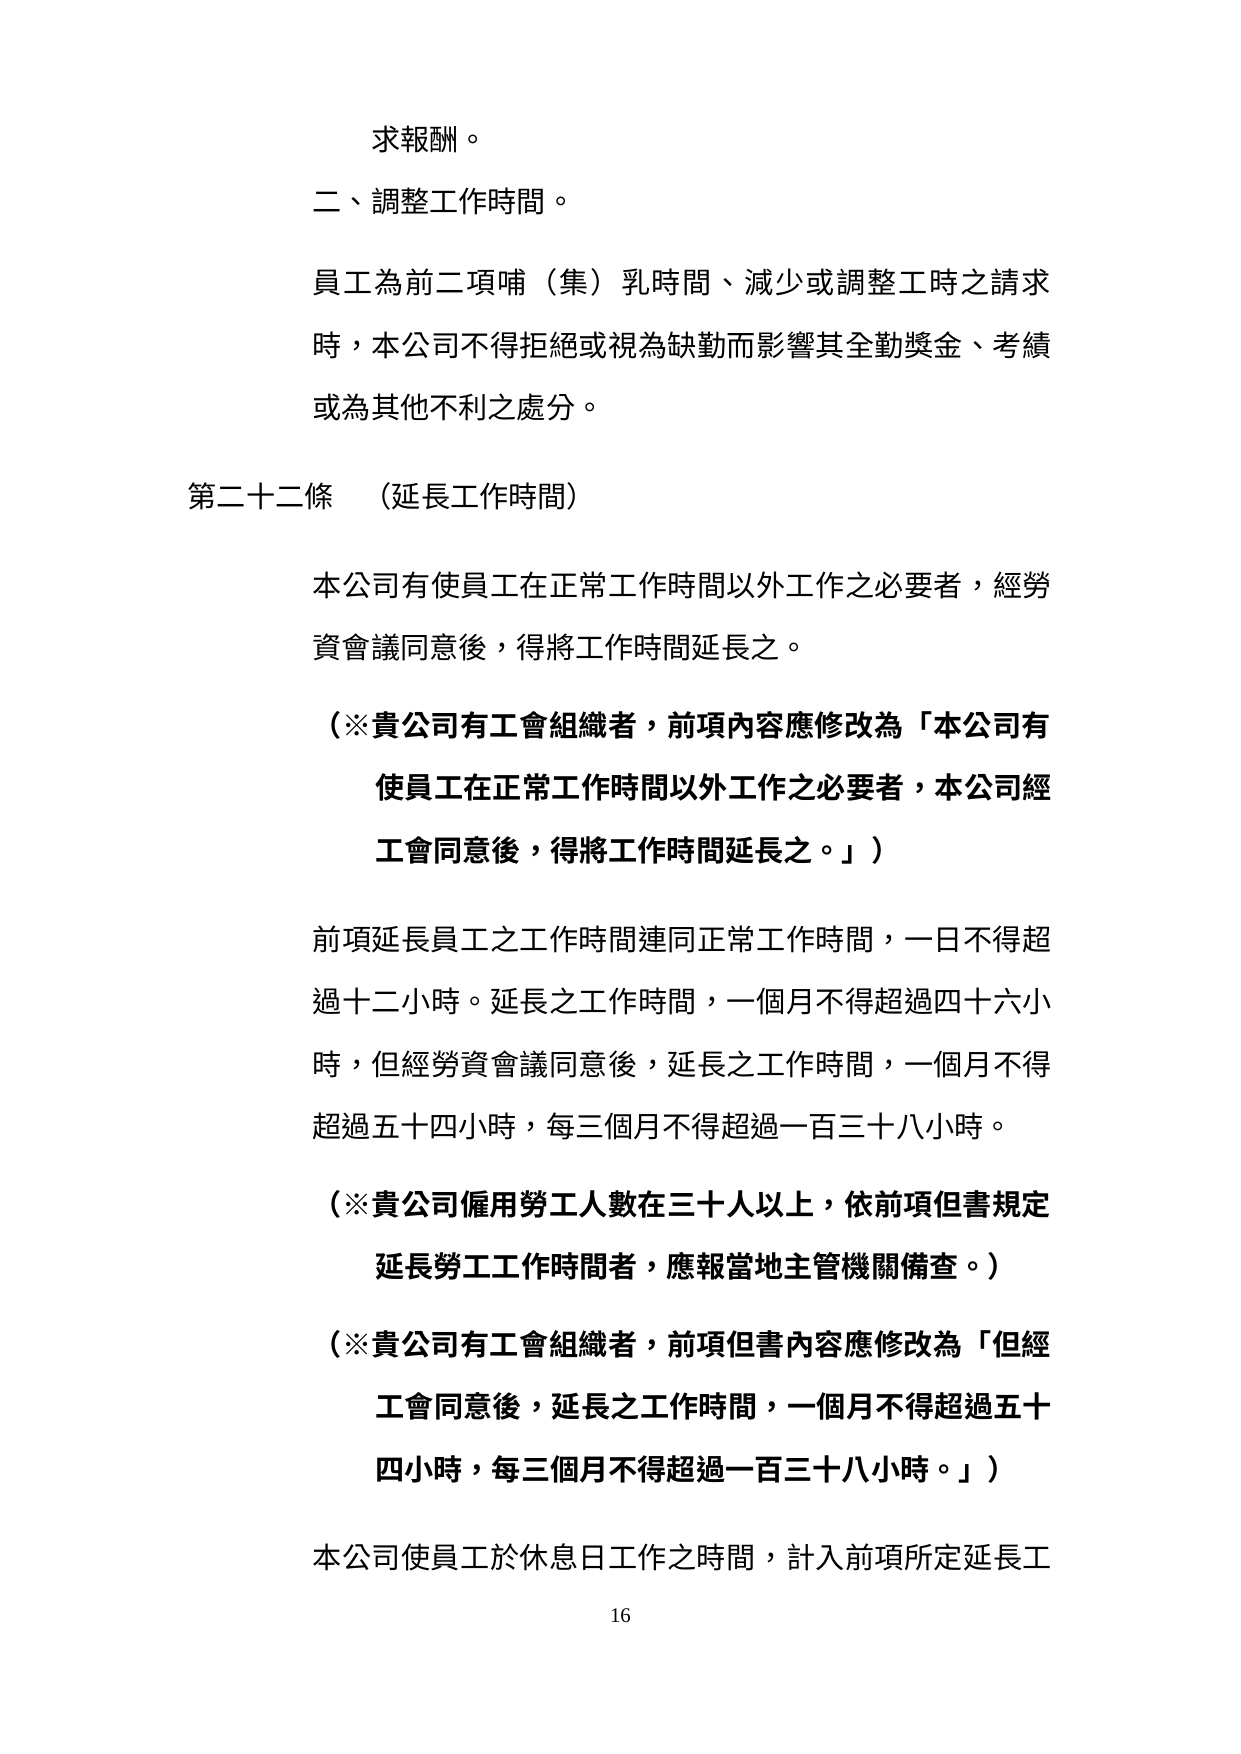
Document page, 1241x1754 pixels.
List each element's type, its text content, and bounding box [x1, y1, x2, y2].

text 求報酬。 [312, 96, 1053, 158]
text （※貴公司僱用勞工人數在三十人以上，依前項但書規定延長勞工工作時間者，應報當地主管機關備查。） [312, 1161, 1053, 1286]
text 前項延長員工之工作時間連同正常工作時間，一日不得超過十二小時。延長之工作時間，一個月不得超過四十六小時，但經勞資會議同意後，延長之工作時間，一個月不得超過五十四小時，每三個月不得超過一百三十八小時。 [312, 896, 1053, 1146]
text （※貴公司有工會組織者，前項但書內容應修改為「但經工會同意後，延長之工作時間，一個月不得超過五十四小時，每三個月不得超過一百三十八小時。」） [312, 1301, 1053, 1488]
text （※貴公司有工會組織者，前項內容應修改為「本公司有使員工在正常工作時間以外工作之必要者，本公司經工會同意後，得將工作時間延長之。」） [312, 682, 1053, 869]
text 本公司有使員工在正常工作時間以外工作之必要者，經勞資會議同意後，得將工作時間延長之。 [312, 542, 1053, 667]
text 本公司使員工於休息日工作之時間，計入前項所定延長工 [312, 1514, 1053, 1577]
text 員工為前二項哺（集）乳時間、減少或調整工時之請求時，本公司不得拒絕或視為缺勤而影響其全勤獎金、考績或為其他不利之處分。 [312, 239, 1053, 427]
text 二、調整工作時間。 [312, 158, 1053, 221]
text 第二十二條 （延長工作時間） [187, 453, 1053, 516]
